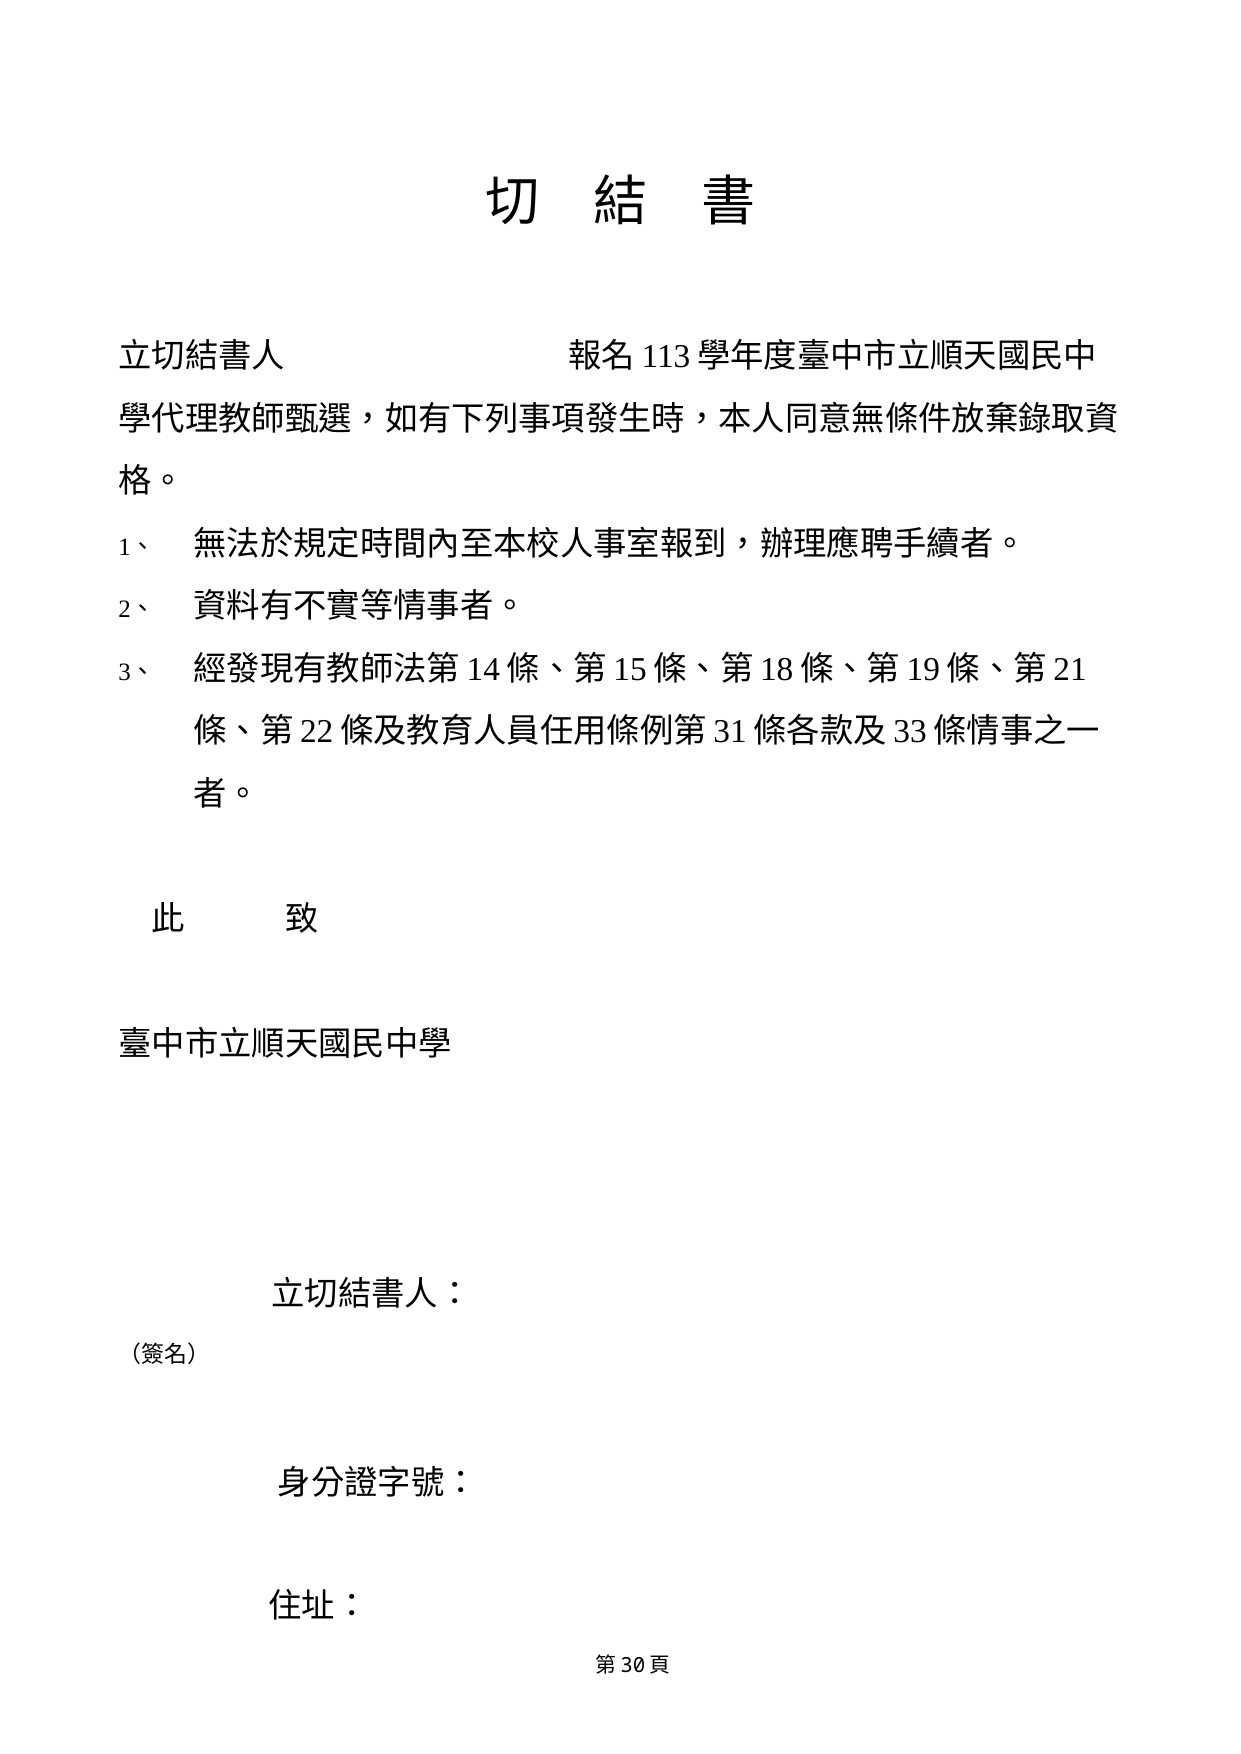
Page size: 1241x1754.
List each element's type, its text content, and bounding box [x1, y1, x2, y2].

text 住址： [118, 1561, 1122, 1624]
text 立切結書人： （簽名） [118, 1249, 1122, 1374]
list 資料有不實等情事者。 [118, 561, 1122, 624]
text 立切結書人 報名113學年度臺中市立順天國民中學代理教師甄選，如有下列事項發生時，本人同意無條件放棄錄取資格。 [118, 311, 1122, 499]
text 切 結 書 [118, 124, 1122, 249]
text 身分證字號： [118, 1436, 1122, 1499]
text 臺中市立順天國民中學 [118, 999, 1122, 1061]
list 經發現有教師法第14條、第15條、第18條、第19條、第21條、第22條及教育人員任用條例第31條各款及33條情事之一者。 [118, 624, 1122, 811]
list 無法於規定時間內至本校人事室報到，辦理應聘手續者。 [118, 499, 1122, 561]
text 此 致 [118, 874, 1122, 936]
